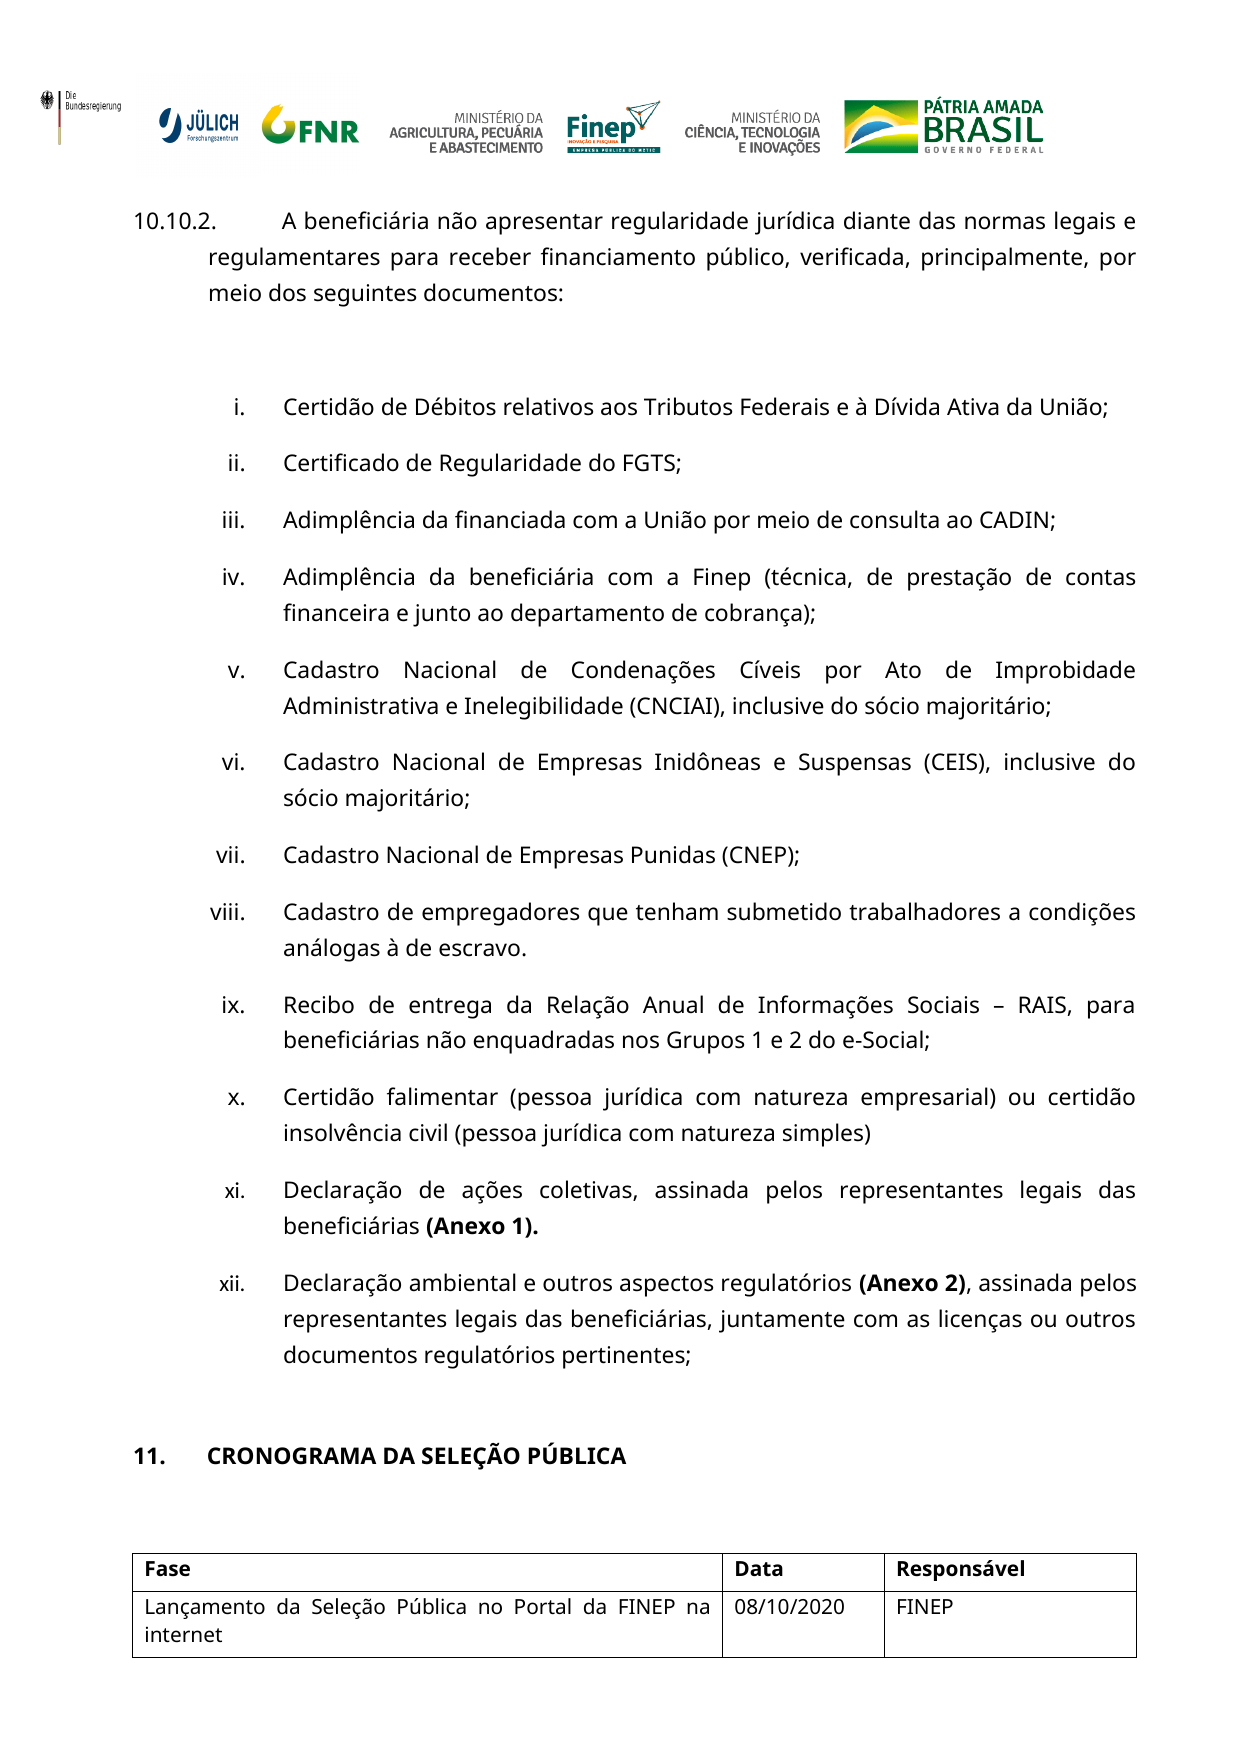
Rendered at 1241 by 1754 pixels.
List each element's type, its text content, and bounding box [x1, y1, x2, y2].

list Cadastro Nacional de Empresas Punidas (CNEP); [245, 839, 1137, 870]
list Recibo de entrega da Relação Anual de Informações Sociais – RAIS, para beneficiárias não enquadradas nos Grupos 1 e 2 do e-Social; [245, 988, 1137, 1056]
table_header Data [723, 1554, 884, 1591]
list A beneficiária não apresentar regularidade jurídica diante das normas legais e regulamentares para receber financiamento público, verificada, principalmente, por meio dos seguintes documentos: [133, 205, 1137, 308]
table_cell Lançamento da Seleção Pública no Portal da FINEP na internet [133, 1592, 722, 1657]
table_header Fase [133, 1554, 722, 1591]
list Certidão de Débitos relativos aos Tributos Federais e à Dívida Ativa da União; [245, 391, 1137, 422]
list Cadastro Nacional de Condenações Cíveis por Ato de Improbidade Administrativa e Inelegibilidade (CNCIAI), inclusive do sócio majoritário; [245, 654, 1137, 721]
table_cell 08/10/2020 [723, 1592, 884, 1657]
table_header Responsável [885, 1554, 1136, 1591]
list Adimplência da financiada com a União por meio de consulta ao CADIN; [245, 504, 1137, 535]
list Adimplência da beneficiária com a Finep (técnica, de prestação de contas financeira e junto ao departamento de cobrança); [245, 561, 1137, 628]
list Certidão falimentar (pessoa jurídica com natureza empresarial) ou certidão insolvência civil (pessoa jurídica com natureza simples) [245, 1081, 1137, 1148]
list Declaração de ações coletivas, assinada pelos representantes legais das beneficiárias (Anexo 1). [245, 1174, 1137, 1241]
list Certificado de Regularidade do FGTS; [245, 447, 1137, 479]
table_cell FINEP [885, 1592, 1136, 1657]
list Cadastro Nacional de Empresas Inidôneas e Suspensas (CEIS), inclusive do sócio majoritário; [245, 746, 1137, 813]
list Cadastro de empregadores que tenham submetido trabalhadores a condições análogas à de escravo. [245, 896, 1137, 963]
list CRONOGRAMA DA SELEÇÃO PÚBLICA [133, 1439, 1137, 1471]
list Declaração ambiental e outros aspectos regulatórios (Anexo 2), assinada pelos representantes legais das beneficiárias, juntamente com as licenças ou outros documentos regulatórios pertinentes; [245, 1267, 1137, 1370]
